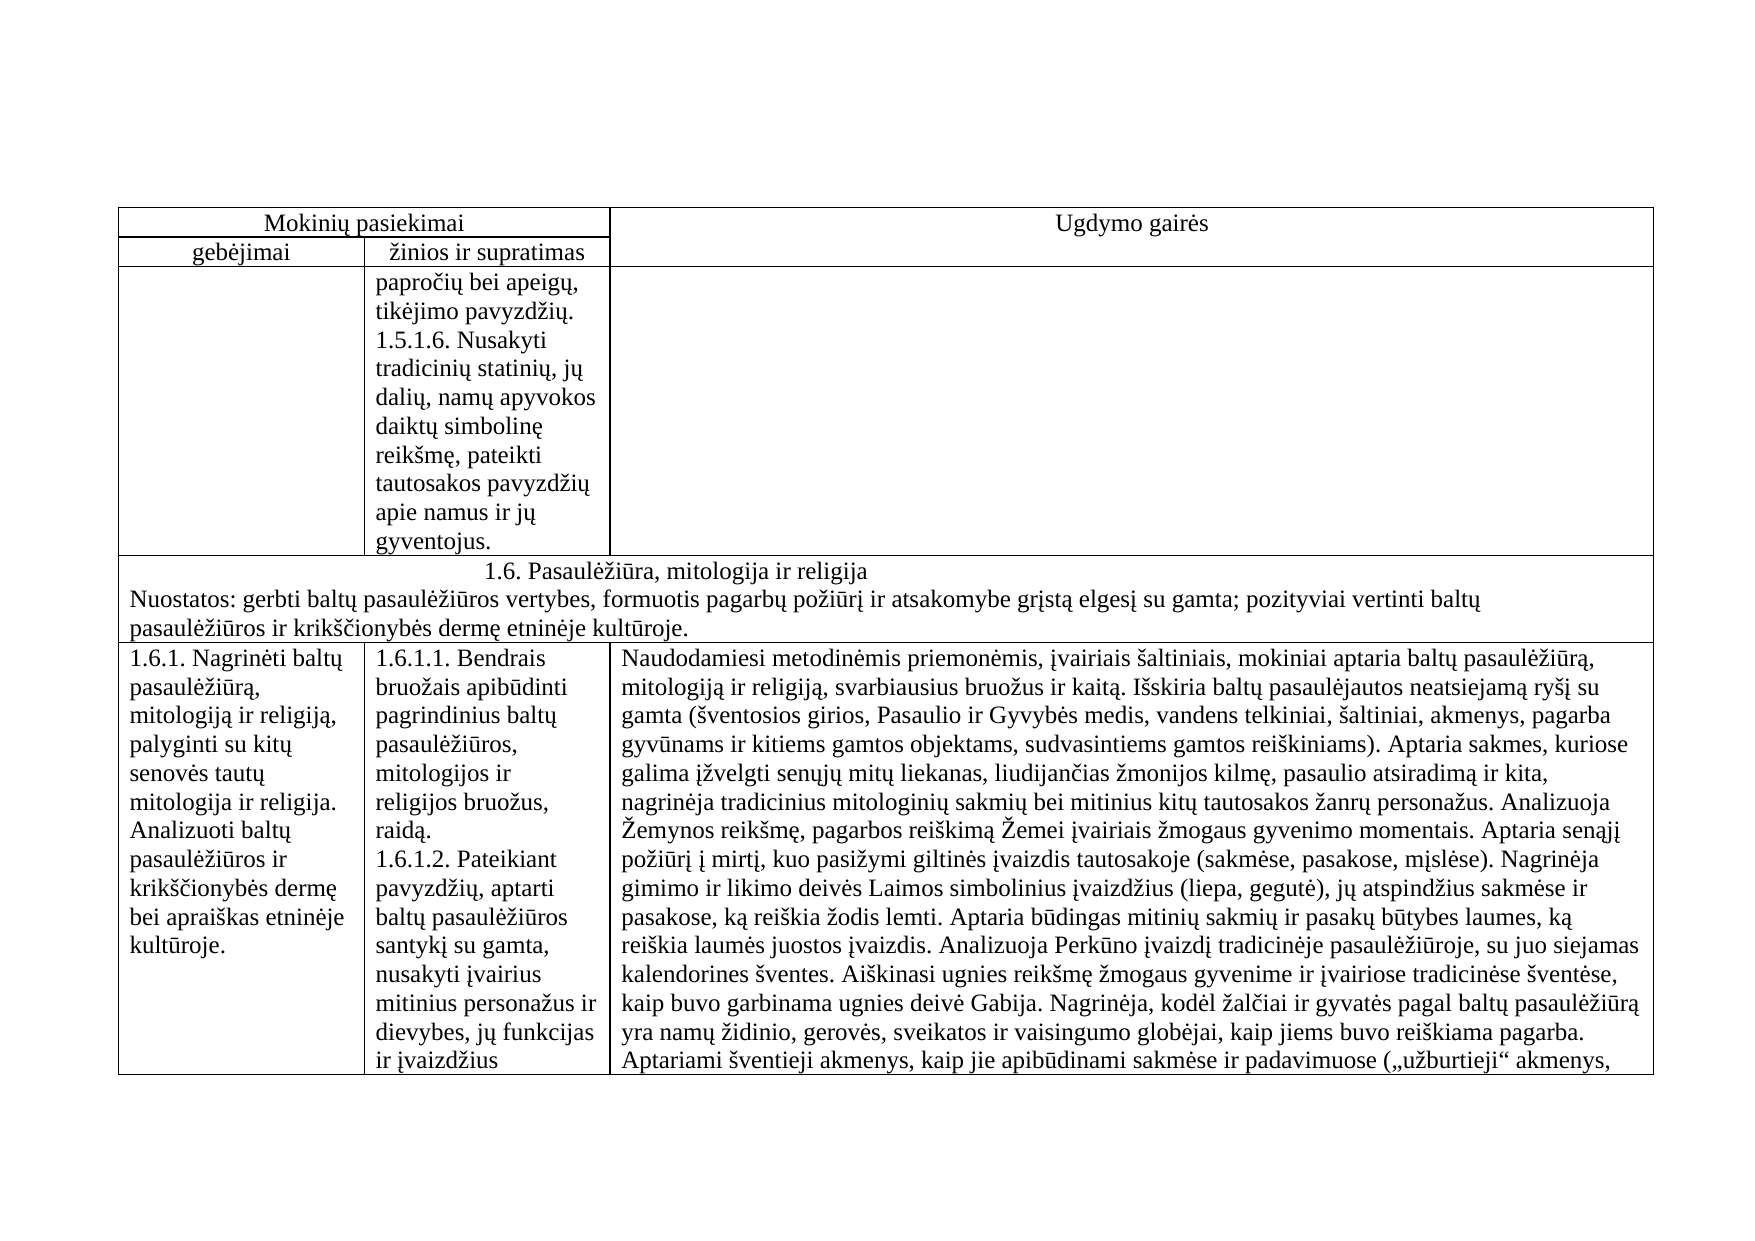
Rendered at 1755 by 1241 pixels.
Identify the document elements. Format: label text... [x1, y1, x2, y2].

table_cell 1.6. Pasaulėžiūra, mitologija ir religija Nuostatos: gerbti baltų pasaulėžiūros vertybes, formuotis pagarbų požiūrį ir atsakomybe grįstą elgesį su gamta; pozityviai vertinti baltų pasaulėžiūros ir krikščionybės dermę etninėje kultūroje. [119, 556, 1591, 642]
table_cell [1591, 556, 1616, 642]
table_cell [611, 267, 1653, 555]
table_cell 1.6.1. Nagrinėti baltų pasaulėžiūrą, mitologiją ir religiją, palyginti su kitų senovės tautų mitologija ir religija. Analizuoti baltų pasaulėžiūros ir krikščionybės dermę bei apraiškas etninėje kultūroje. [119, 643, 364, 1074]
table_cell [119, 267, 364, 555]
table_cell gebėjimai [119, 238, 364, 266]
table_cell [1616, 556, 1653, 642]
table_header Mokinių pasiekimai [119, 208, 609, 236]
table_header Ugdymo gairės [611, 208, 1653, 266]
table_cell žinios ir supratimas [365, 238, 609, 266]
table_cell Naudodamiesi metodinėmis priemonėmis, įvairiais šaltiniais, mokiniai aptaria baltų pasaulėžiūrą, mitologiją ir religiją, svarbiausius bruožus ir kaitą. Išskiria baltų pasaulėjautos neatsiejamą ryšį su gamta (šventosios girios, Pasaulio ir Gyvybės medis, vandens telkiniai, šaltiniai, akmenys, pagarba gyvūnams ir kitiems gamtos objektams, sudvasintiems gamtos reiškiniams). Aptaria sakmes, kuriose galima įžvelgti senųjų mitų liekanas, liudijančias žmonijos kilmę, pasaulio atsiradimą ir kita, nagrinėja tradicinius mitologinių sakmių bei mitinius kitų tautosakos žanrų personažus. Analizuoja Žemynos reikšmę, pagarbos reiškimą Žemei įvairiais žmogaus gyvenimo momentais. Aptaria senąjį požiūrį į mirtį, kuo pasižymi giltinės įvaizdis tautosakoje (sakmėse, pasakose, mįslėse). Nagrinėja gimimo ir likimo deivės Laimos simbolinius įvaizdžius (liepa, gegutė), jų atspindžius sakmėse ir pasakose, ką reiškia žodis lemti. Aptaria būdingas mitinių sakmių ir pasakų būtybes laumes, ką reiškia laumės juostos įvaizdis. Analizuoja Perkūno įvaizdį tradicinėje pasaulėžiūroje, su juo siejamas kalendorines šventes. Aiškinasi ugnies reikšmę žmogaus gyvenime ir įvairiose tradicinėse šventėse, kaip buvo garbinama ugnies deivė Gabija. Nagrinėja, kodėl žalčiai ir gyvatės pagal baltų pasaulėžiūrą yra namų židinio, gerovės, sveikatos ir vaisingumo globėjai, kaip jiems buvo reiškiama pagarba. Aptariami šventieji akmenys, kaip jie apibūdinami sakmėse ir padavimuose („užburtieji“ akmenys, [611, 643, 1653, 1074]
table_cell papročių bei apeigų, tikėjimo pavyzdžių. 1.5.1.6. Nusakyti tradicinių statinių, jų dalių, namų apyvokos daiktų simbolinę reikšmę, pateikti tautosakos pavyzdžių apie namus ir jų gyventojus. [365, 267, 609, 555]
table_cell 1.6.1.1. Bendrais bruožais apibūdinti pagrindinius baltų pasaulėžiūros, mitologijos ir religijos bruožus, raidą. 1.6.1.2. Pateikiant pavyzdžių, aptarti baltų pasaulėžiūros santykį su gamta, nusakyti įvairius mitinius personažus ir dievybes, jų funkcijas ir įvaizdžius [365, 643, 609, 1074]
